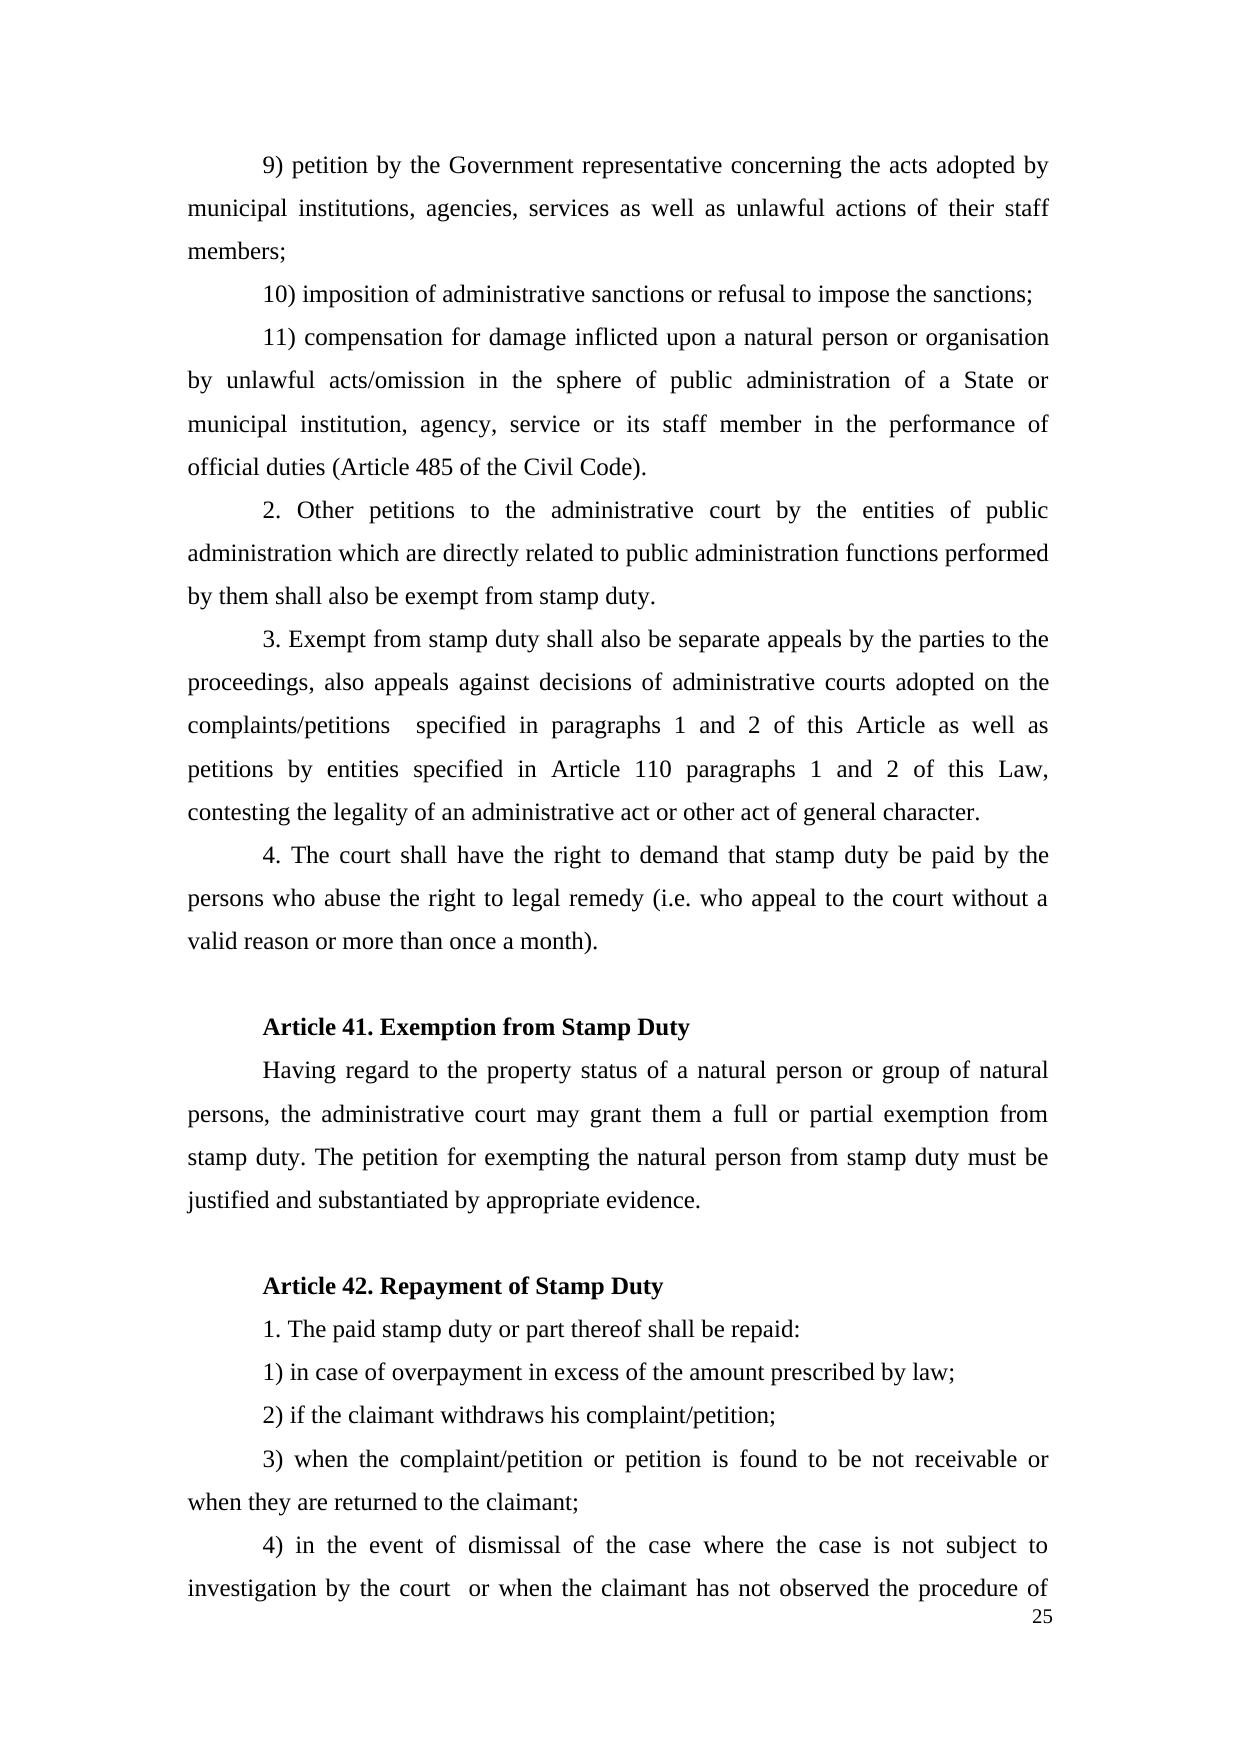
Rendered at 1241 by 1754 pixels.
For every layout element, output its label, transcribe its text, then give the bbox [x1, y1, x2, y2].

text 2. Other petitions to the administrative court by the entities of public administration which are directly related to public administration functions performed by them shall also be exempt from stamp duty. [187, 495, 1050, 610]
text 10) imposition of administrative sanctions or refusal to impose the sanctions; [187, 279, 1050, 308]
text 3) when the complaint/petition or petition is found to be not receivable or when they are returned to the claimant; [187, 1444, 1050, 1516]
text 1. The paid stamp duty or part thereof shall be repaid: [187, 1314, 1050, 1343]
text 1) in case of overpayment in excess of the amount prescribed by law; [187, 1357, 1050, 1386]
text 2) if the claimant withdraws his complaint/petition; [187, 1401, 1050, 1429]
text 11) compensation for damage inflicted upon a natural person or organisation by unlawful acts/omission in the sphere of public administration of a State or municipal institution, agency, service or its staff member in the performance of official duties (Article 485 of the Civil Code). [187, 322, 1050, 481]
text Having regard to the property status of a natural person or group of natural persons, the administrative court may grant them a full or partial exemption from stamp duty. The petition for exempting the natural person from stamp duty must be justified and substantiated by appropriate evidence. [187, 1056, 1050, 1214]
text 4) in the event of dismissal of the case where the case is not subject to investigation by the court or when the claimant has not observed the procedure of [187, 1530, 1050, 1602]
text 9) petition by the Government representative concerning the acts adopted by municipal institutions, agencies, services as well as unlawful actions of their staff members; [187, 150, 1050, 265]
text Article 41. Exemption from Stamp Duty [187, 1012, 1050, 1041]
text 3. Exempt from stamp duty shall also be separate appeals by the parties to the proceedings, also appeals against decisions of administrative courts adopted on the complaints/petitions specified in paragraphs 1 and 2 of this Article as well as petitions by entities specified in Article 110 paragraphs 1 and 2 of this Law, contesting the legality of an administrative act or other act of general character. [187, 624, 1050, 826]
text 4. The court shall have the right to demand that stamp duty be paid by the persons who abuse the right to legal remedy (i.e. who appeal to the court without a valid reason or more than once a month). [187, 840, 1050, 955]
text Article 42. Repayment of Stamp Duty [187, 1271, 1050, 1300]
